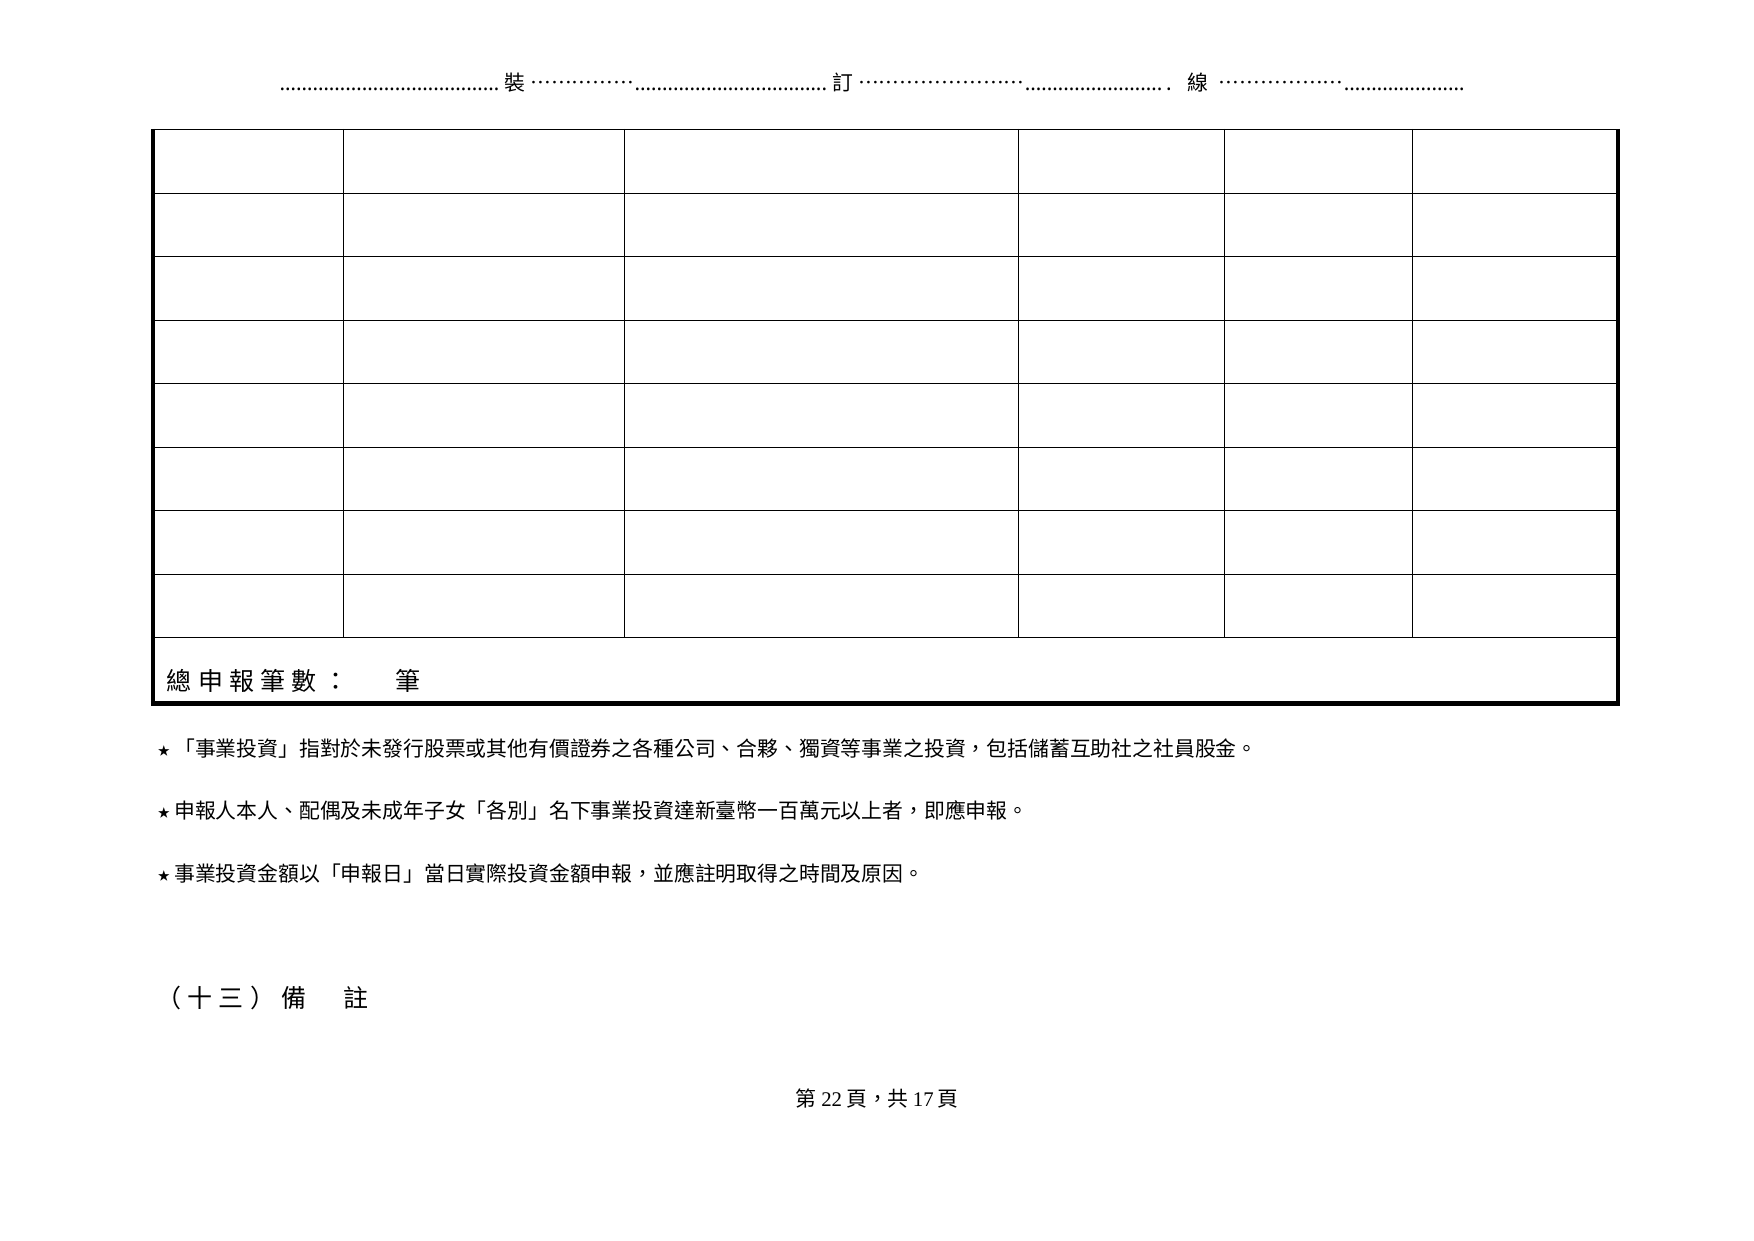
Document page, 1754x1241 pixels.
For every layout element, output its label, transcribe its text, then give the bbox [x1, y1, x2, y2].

table_cell [1019, 257, 1224, 319]
table_cell [1413, 448, 1616, 510]
table_cell [155, 257, 343, 319]
text ★事業投資金額以「申報日」當日實際投資金額申報，並應註明取得之時間及原因。 [153, 830, 1601, 893]
table_cell [344, 384, 624, 447]
table_cell 總申報筆數： 筆 [155, 638, 1616, 701]
table_cell [1019, 130, 1224, 192]
table_cell [1225, 130, 1412, 192]
text ★申報人本人、配偶及未成年子女「各別」名下事業投資達新臺幣一百萬元以上者，即應申報。 [153, 768, 1601, 830]
table_cell [344, 321, 624, 383]
table_cell [1019, 448, 1224, 510]
table_cell [1019, 321, 1224, 383]
table_cell [344, 194, 624, 256]
table_cell [155, 321, 343, 383]
table_cell [344, 511, 624, 574]
table_cell [1019, 194, 1224, 256]
table_cell [155, 194, 343, 256]
table_cell [625, 194, 1018, 256]
table_cell [1413, 130, 1616, 192]
table_cell [155, 448, 343, 510]
table_cell [625, 321, 1018, 383]
table_cell [1225, 257, 1412, 319]
table_cell [1019, 575, 1224, 637]
table_cell [1413, 194, 1616, 256]
table_cell [1225, 575, 1412, 637]
table_cell [1413, 257, 1616, 319]
table_cell [1225, 384, 1412, 447]
table_cell [1225, 194, 1412, 256]
table_cell [1225, 321, 1412, 383]
table_cell [155, 575, 343, 637]
text （十三）備 註 [153, 955, 1601, 1018]
table_cell [1413, 321, 1616, 383]
table_cell [1413, 575, 1616, 637]
table_cell [1019, 511, 1224, 574]
table_cell [625, 257, 1018, 319]
table_cell [625, 130, 1018, 192]
table_cell [344, 130, 624, 192]
table_cell [155, 130, 343, 192]
table_cell [344, 257, 624, 319]
table_cell [625, 511, 1018, 574]
table_cell [1413, 511, 1616, 574]
table_cell [1413, 384, 1616, 447]
table_cell [625, 448, 1018, 510]
text ★「事業投資」指對於未發行股票或其他有價證券之各種公司、合夥、獨資等事業之投資，包括儲蓄互助社之社員股金。 [153, 706, 1601, 768]
table_cell [155, 511, 343, 574]
table_cell [344, 448, 624, 510]
table_cell [625, 384, 1018, 447]
table_cell [625, 575, 1018, 637]
table_cell [344, 575, 624, 637]
table_cell [1225, 448, 1412, 510]
table_cell [1225, 511, 1412, 574]
table_cell [155, 384, 343, 447]
table_cell [1019, 384, 1224, 447]
